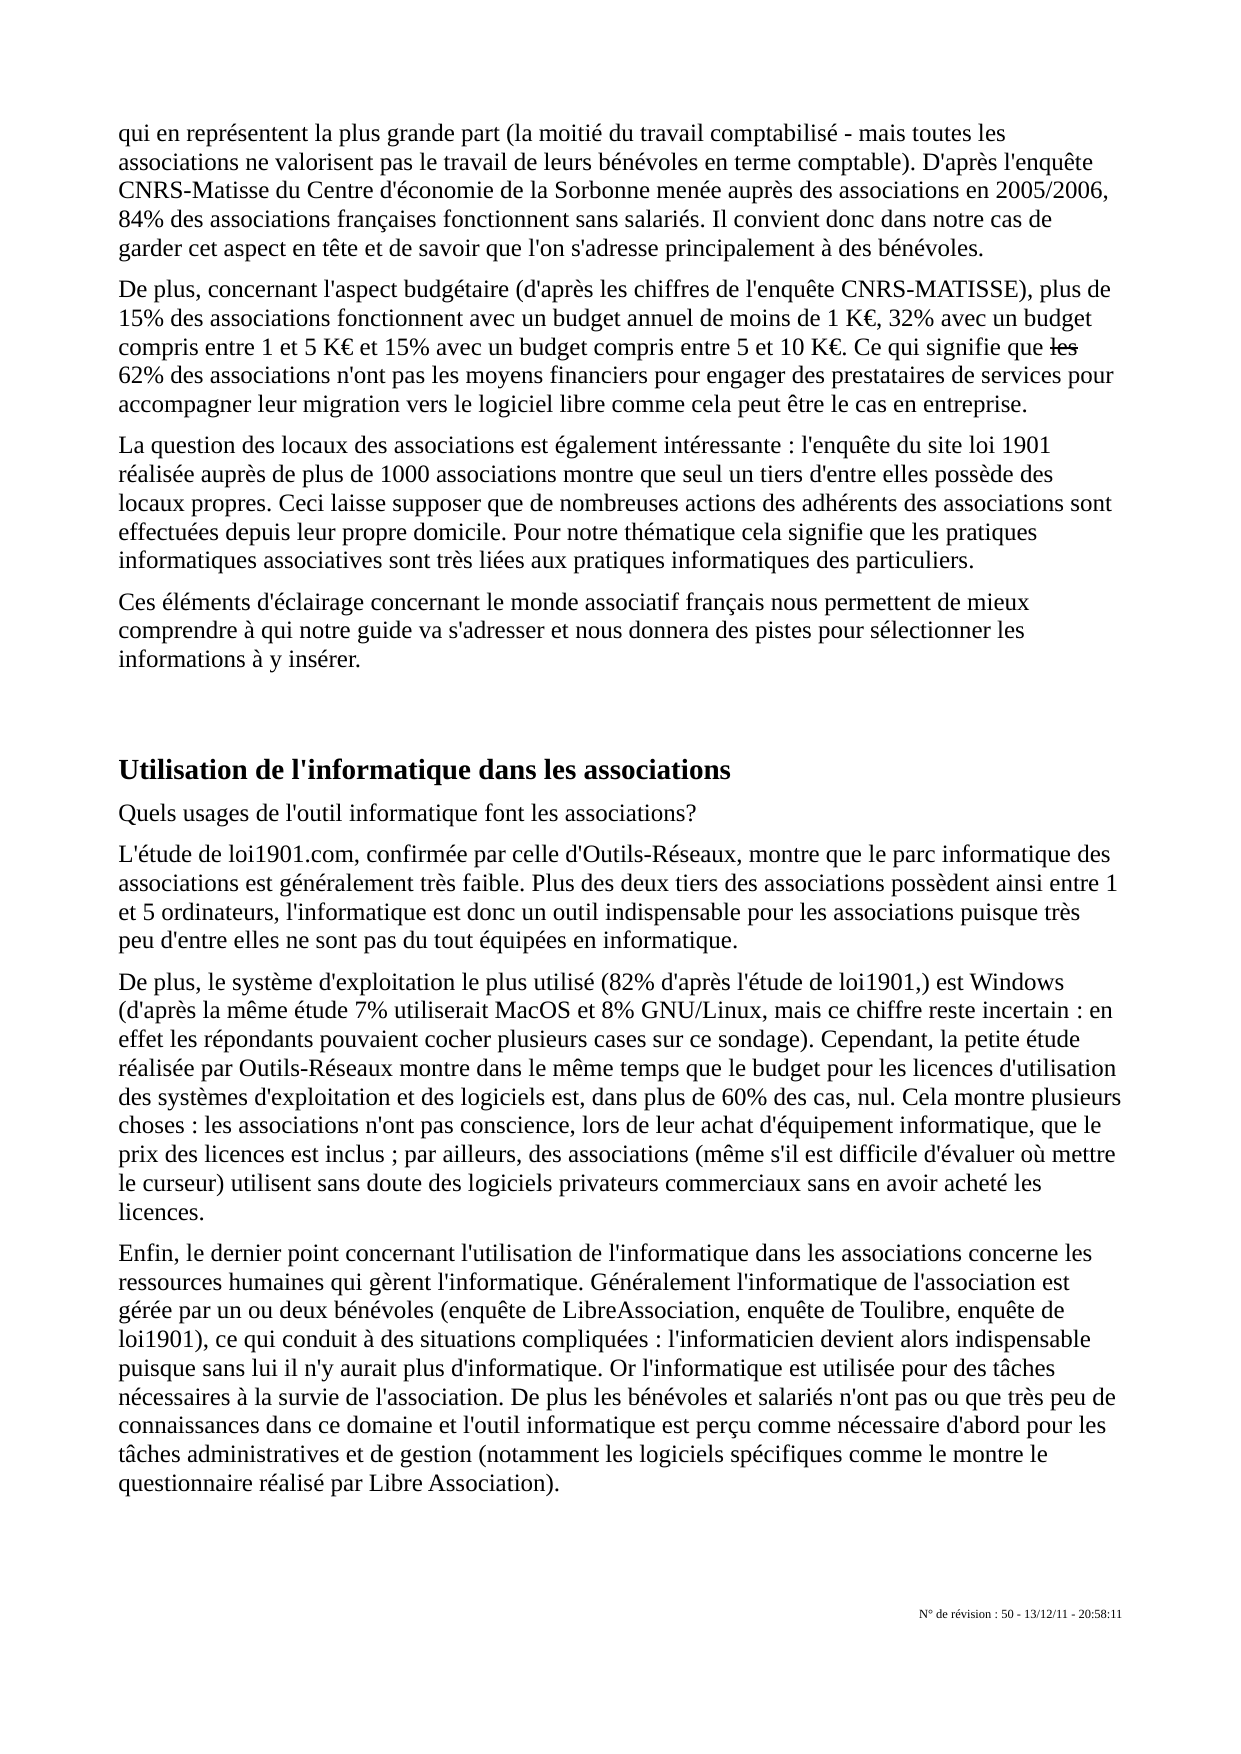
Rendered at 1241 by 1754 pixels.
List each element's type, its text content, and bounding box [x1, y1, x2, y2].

text qui en représentent la plus grande part (la moitié du travail comptabilisé - mais toutes les associations ne valorisent pas le travail de leurs bénévoles en terme comptable). D'après l'enquête CNRS-Matisse du Centre d'économie de la Sorbonne menée auprès des associations en 2005/2006, 84% des associations françaises fonctionnent sans salariés. Il convient donc dans notre cas de garder cet aspect en tête et de savoir que l'on s'adresse principalement à des bénévoles. [118, 118, 1122, 262]
text De plus, le système d'exploitation le plus utilisé (82% d'après l'étude de loi1901,) est Windows (d'après la même étude 7% utiliserait MacOS et 8% GNU/Linux, mais ce chiffre reste incertain : en effet les répondants pouvaient cocher plusieurs cases sur ce sondage). Cependant, la petite étude réalisée par Outils-Réseaux montre dans le même temps que le budget pour les licences d'utilisation des systèmes d'exploitation et des logiciels est, dans plus de 60% des cas, nul. Cela montre plusieurs choses : les associations n'ont pas conscience, lors de leur achat d'équipement informatique, que le prix des licences est inclus ; par ailleurs, des associations (même s'il est difficile d'évaluer où mettre le curseur) utilisent sans doute des logiciels privateurs commerciaux sans en avoir acheté les licences. [118, 967, 1122, 1225]
text De plus, concernant l'aspect budgétaire (d'après les chiffres de l'enquête CNRS-MATISSE), plus de 15% des associations fonctionnent avec un budget annuel de moins de 1 K€, 32% avec un budget compris entre 1 et 5 K€ et 15% avec un budget compris entre 5 et 10 K€. Ce qui signifie que les 62% des associations n'ont pas les moyens financiers pour engager des prestataires de services pour accompagner leur migration vers le logiciel libre comme cela peut être le cas en entreprise. [118, 274, 1122, 418]
text La question des locaux des associations est également intéressante : l'enquête du site loi 1901 réalisée auprès de plus de 1000 associations montre que seul un tiers d'entre elles possède des locaux propres. Ceci laisse supposer que de nombreuses actions des adhérents des associations sont effectuées depuis leur propre domicile. Pour notre thématique cela signifie que les pratiques informatiques associatives sont très liées aux pratiques informatiques des particuliers. [118, 431, 1122, 574]
text L'étude de loi1901.com, confirmée par celle d'Outils-Réseaux, montre que le parc informatique des associations est généralement très faible. Plus des deux tiers des associations possèdent ainsi entre 1 et 5 ordinateurs, l'informatique est donc un outil indispensable pour les associations puisque très peu d'entre elles ne sont pas du tout équipées en informatique. [118, 839, 1122, 954]
text Quels usages de l'outil informatique font les associations? [118, 798, 1122, 827]
text Enfin, le dernier point concernant l'utilisation de l'informatique dans les associations concerne les ressources humaines qui gèrent l'informatique. Généralement l'informatique de l'association est gérée par un ou deux bénévoles (enquête de LibreAssociation, enquête de Toulibre, enquête de loi1901), ce qui conduit à des situations compliquées : l'informaticien devient alors indispensable puisque sans lui il n'y aurait plus d'informatique. Or l'informatique est utilisée pour des tâches nécessaires à la survie de l'association. De plus les bénévoles et salariés n'ont pas ou que très peu de connaissances dans ce domaine et l'outil informatique est perçu comme nécessaire d'abord pour les tâches administratives et de gestion (notamment les logiciels spécifiques comme le montre le questionnaire réalisé par Libre Association). [118, 1238, 1122, 1497]
subtitle Utilisation de l'informatique dans les associations [118, 752, 1122, 785]
text Ces éléments d'éclairage concernant le monde associatif français nous permettent de mieux comprendre à qui notre guide va s'adresser et nous donnera des pistes pour sélectionner les informations à y insérer. [118, 587, 1122, 673]
